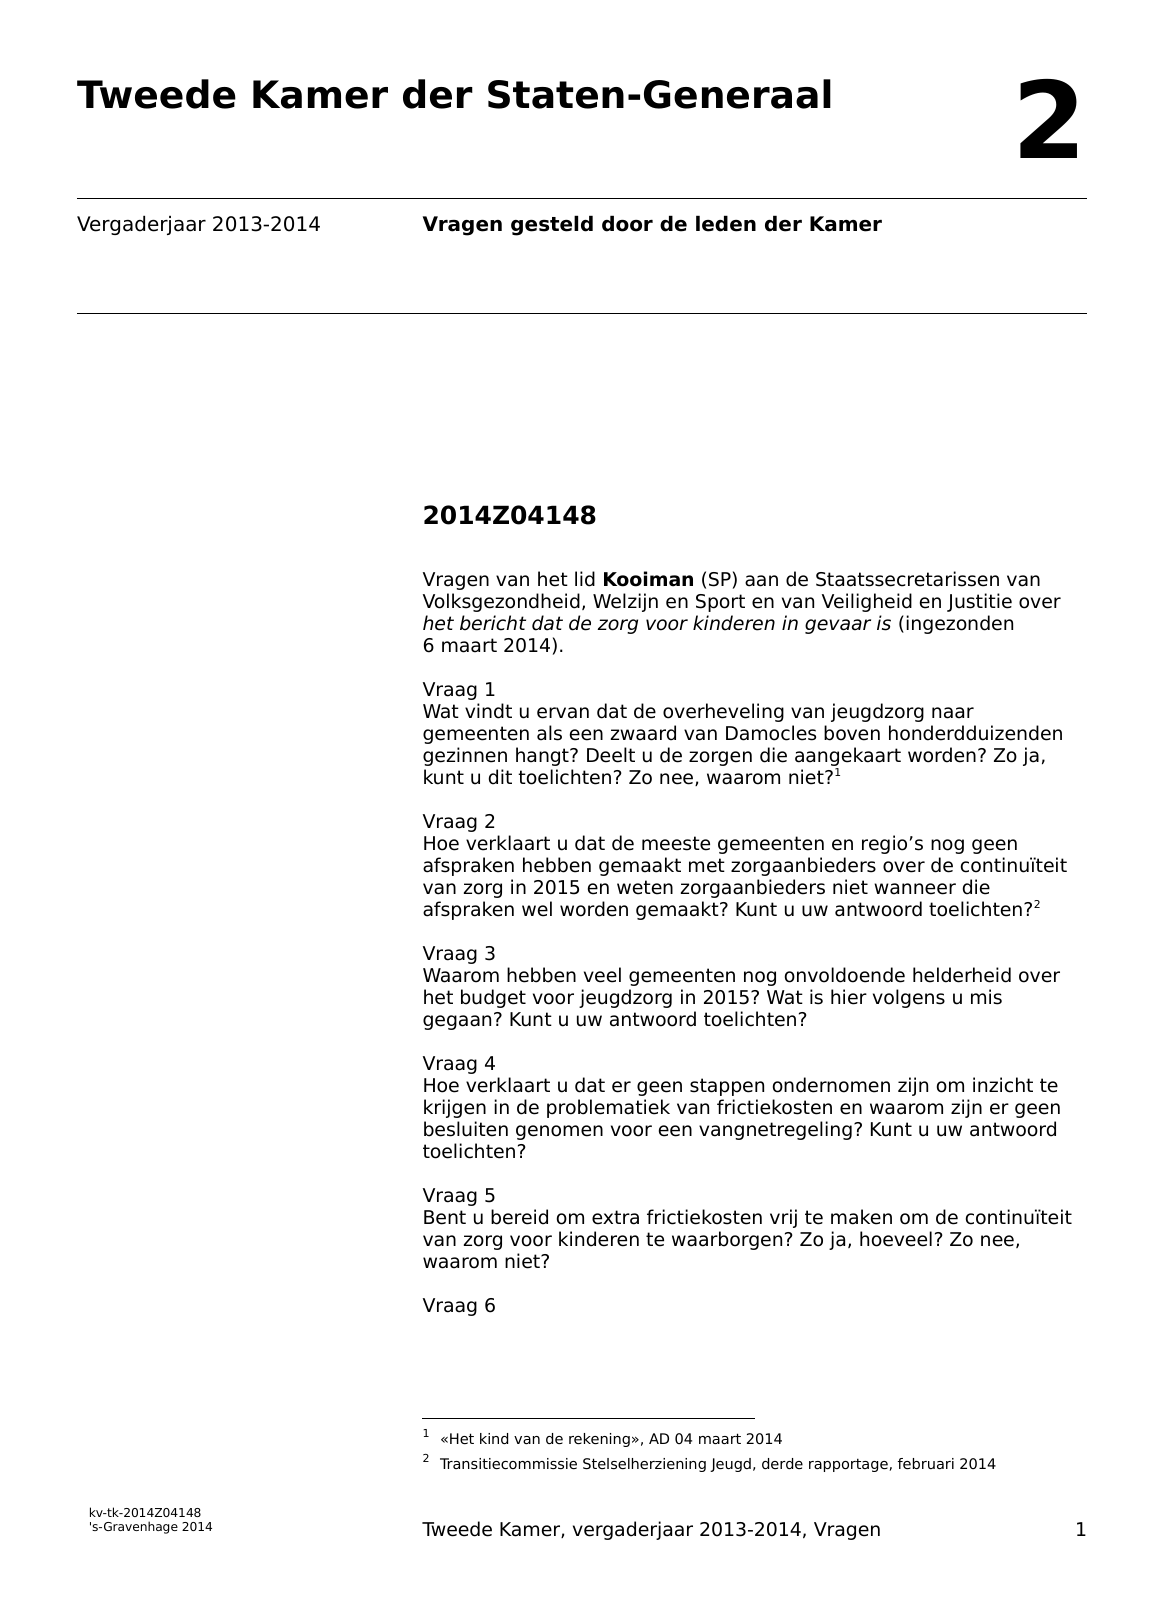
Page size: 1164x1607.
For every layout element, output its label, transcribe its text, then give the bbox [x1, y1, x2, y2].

text Hoe verklaart u dat de meeste gemeenten en regio’s nog geen afspraken hebben gemaakt met zorgaanbieders over de continuïteit van zorg in 2015 en weten zorgaanbieders niet wanneer die afspraken wel worden gemaakt? Kunt u uw antwoord toelichten? [422, 833, 1087, 921]
text Vraag 5 [422, 1185, 1087, 1207]
table_header Tweede Kamer der Staten-Generaal [77, 59, 886, 198]
text Vraag 3 [422, 943, 1087, 965]
text Vraag 6 [422, 1295, 1087, 1317]
text Waarom hebben veel gemeenten nog onvoldoende helderheid over het budget voor jeugdzorg in 2015? Wat is hier volgens u mis gegaan? Kunt u uw antwoord toelichten? [422, 965, 1087, 1031]
text Vraag 4 [422, 1053, 1087, 1075]
text Wat vindt u ervan dat de overheveling van jeugdzorg naar gemeenten als een zwaard van Damocles boven honderdduizenden gezinnen hangt? Deelt u de zorgen die aangekaart worden? Zo ja, kunt u dit toelichten? Zo nee, waarom niet? [422, 701, 1087, 789]
text 2014Z04148 [422, 501, 1087, 531]
text Vragen van het lid Kooiman (SP) aan de Staatssecretarissen van Volksgezondheid, Welzijn en Sport en van Veiligheid en Justitie over het bericht dat de zorg voor kinderen in gevaar is (ingezonden 6 maart 2014). [422, 569, 1087, 657]
text kv-tk-2014Z04148 [88, 1506, 323, 1520]
text Bent u bereid om extra frictiekosten vrij te maken om de continuïteit van zorg voor kinderen te waarborgen? Zo ja, hoeveel? Zo nee, waarom niet? [422, 1207, 1087, 1273]
table_header 2 [886, 59, 1087, 198]
text Vraag 2 [422, 811, 1087, 833]
text Hoe verklaart u dat er geen stappen ondernomen zijn om inzicht te krijgen in de problematiek van frictiekosten en waarom zijn er geen besluiten genomen voor een vangnetregeling? Kunt u uw antwoord toelichten? [422, 1075, 1087, 1163]
text Vraag 1 [422, 679, 1087, 701]
text Transitiecommissie Stelselherziening Jeugd, derde rapportage, februari 2014 [422, 1452, 1087, 1474]
text «Het kind van de rekening», AD 04 maart 2014 [422, 1427, 1087, 1449]
text 's-Gravenhage 2014 [88, 1520, 323, 1534]
table_cell Vergaderjaar 2013-2014 [77, 199, 422, 313]
table_cell Vragen gesteld door de leden der Kamer [422, 199, 1087, 313]
